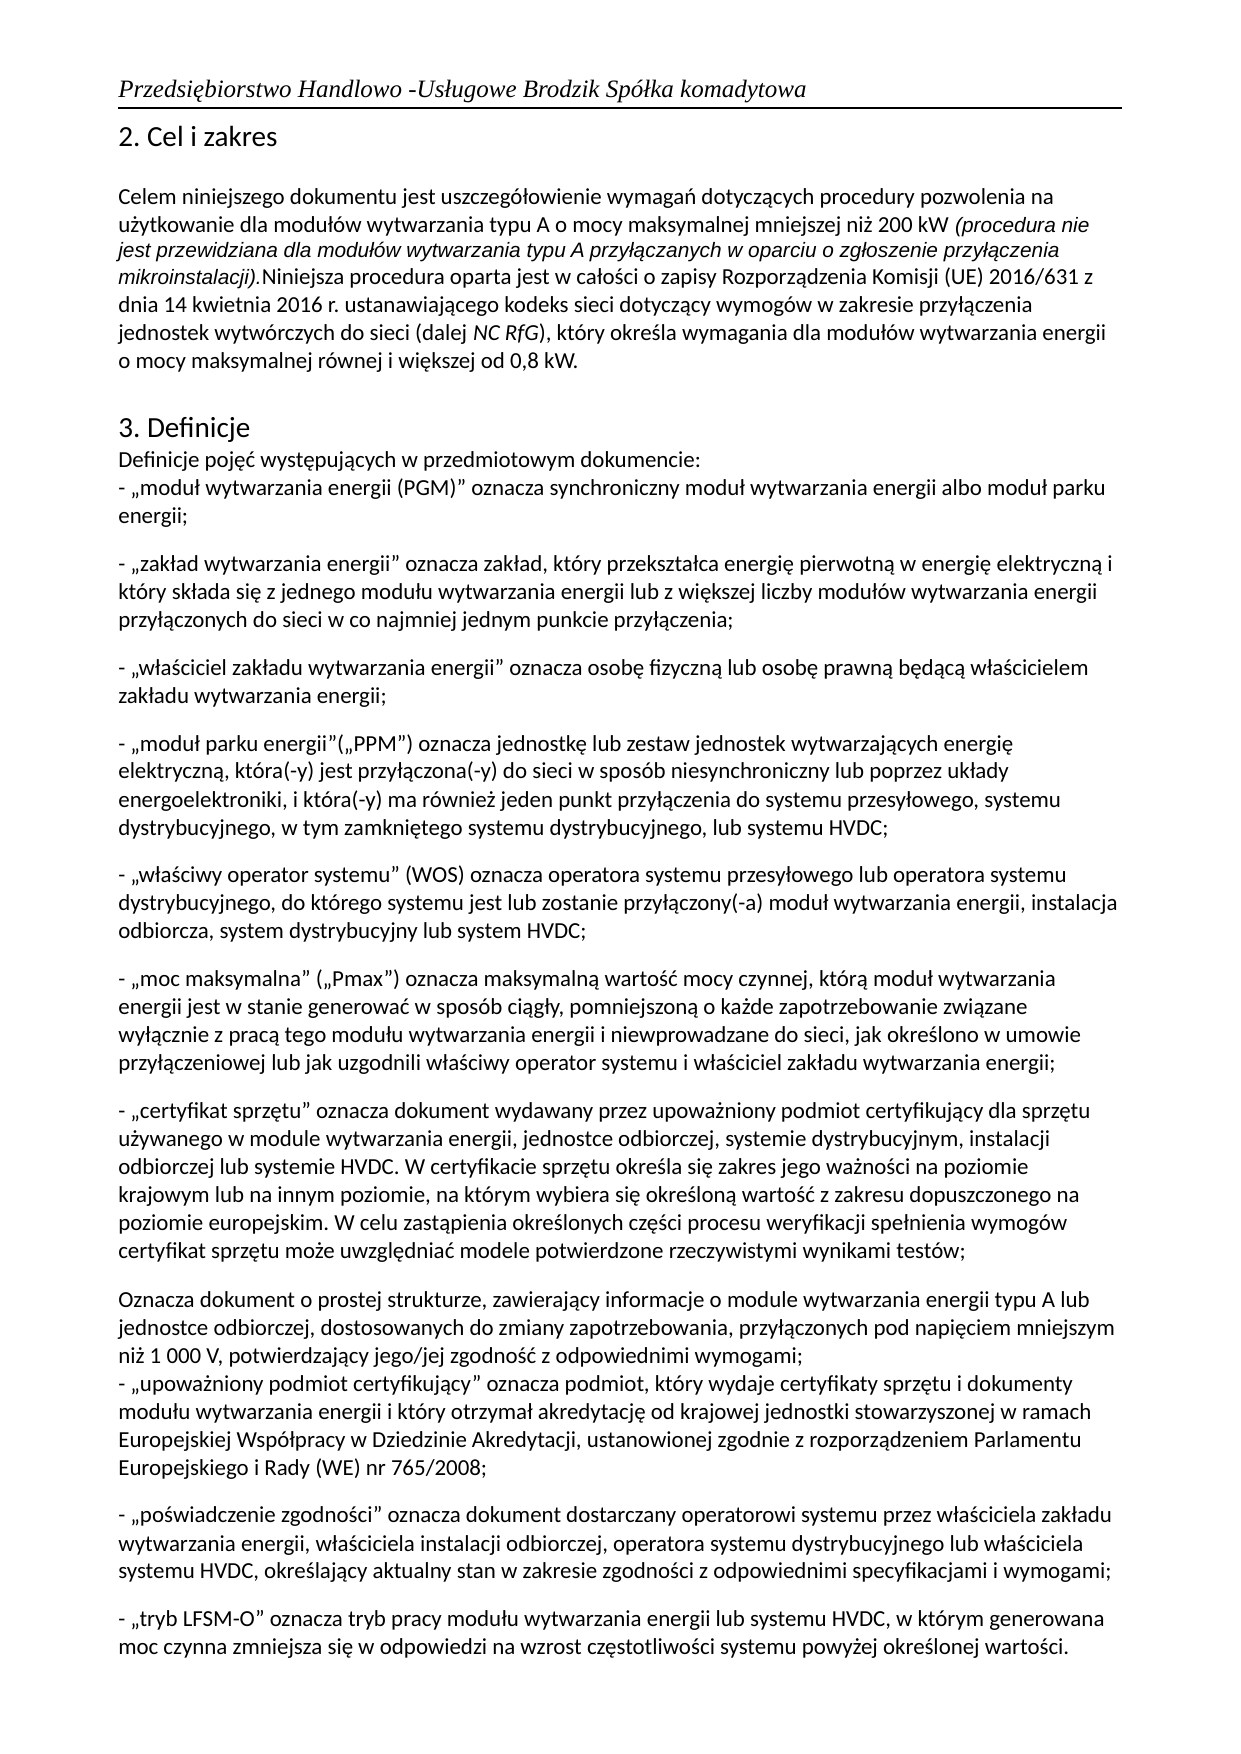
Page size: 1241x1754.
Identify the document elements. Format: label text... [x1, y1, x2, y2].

text - „moduł parku energii”(„PPM”) oznacza jednostkę lub zestaw jednostek wytwarzających energię elektryczną, która(-y) jest przyłączona(-y) do sieci w sposób niesynchroniczny lub poprzez układy energoelektroniki, i która(-y) ma również jeden punkt przyłączenia do systemu przesyłowego, systemu dystrybucyjnego, w tym zamkniętego systemu dystrybucyjnego, lub systemu HVDC; [118, 729, 1122, 841]
text - „upoważniony podmiot certyfikujący” oznacza podmiot, który wydaje certyfikaty sprzętu i dokumenty modułu wytwarzania energii i który otrzymał akredytację od krajowej jednostki stowarzyszonej w ramach Europejskiej Współpracy w Dziedzinie Akredytacji, ustanowionej zgodnie z rozporządzeniem Parlamentu Europejskiego i Rady (WE) nr 765/2008; [118, 1369, 1122, 1481]
text - „tryb LFSM-O” oznacza tryb pracy modułu wytwarzania energii lub systemu HVDC, w którym generowana moc czynna zmniejsza się w odpowiedzi na wzrost częstotliwości systemu powyżej określonej wartości. [118, 1604, 1122, 1661]
text 2. Cel i zakres [118, 118, 1122, 154]
text - „właściciel zakładu wytwarzania energii” oznacza osobę fizyczną lub osobę prawną będącą właścicielem zakładu wytwarzania energii; [118, 653, 1122, 709]
text - „moc maksymalna” („Pmax”) oznacza maksymalną wartość mocy czynnej, którą moduł wytwarzania energii jest w stanie generować w sposób ciągły, pomniejszoną o każde zapotrzebowanie związane wyłącznie z pracą tego modułu wytwarzania energii i niewprowadzane do sieci, jak określono w umowie przyłączeniowej lub jak uzgodnili właściwy operator systemu i właściciel zakładu wytwarzania energii; [118, 964, 1122, 1076]
text Celem niniejszego dokumentu jest uszczegółowienie wymagań dotyczących procedury pozwolenia na użytkowanie dla modułów wytwarzania typu A o mocy maksymalnej mniejszej niż 200 kW (procedura nie jest przewidziana dla modułów wytwarzania typu A przyłączanych w oparciu o zgłoszenie przyłączenia mikroinstalacji).Niniejsza procedura oparta jest w całości o zapisy Rozporządzenia Komisji (UE) 2016/631 z dnia 14 kwietnia 2016 r. ustanawiającego kodeks sieci dotyczący wymogów w zakresie przyłączenia jednostek wytwórczych do sieci (dalej NC RfG), który określa wymagania dla modułów wytwarzania energii o mocy maksymalnej równej i większej od 0,8 kW. [118, 182, 1122, 374]
text - „moduł wytwarzania energii (PGM)” oznacza synchroniczny moduł wytwarzania energii albo moduł parku energii; [118, 473, 1122, 529]
text 3. Definicje [118, 409, 1122, 445]
text - „właściwy operator systemu” (WOS) oznacza operatora systemu przesyłowego lub operatora systemu dystrybucyjnego, do którego systemu jest lub zostanie przyłączony(-a) moduł wytwarzania energii, instalacja odbiorcza, system dystrybucyjny lub system HVDC; [118, 861, 1122, 944]
text - „poświadczenie zgodności” oznacza dokument dostarczany operatorowi systemu przez właściciela zakładu wytwarzania energii, właściciela instalacji odbiorczej, operatora systemu dystrybucyjnego lub właściciela systemu HVDC, określający aktualny stan w zakresie zgodności z odpowiednimi specyfikacjami i wymogami; [118, 1501, 1122, 1585]
text - „zakład wytwarzania energii” oznacza zakład, który przekształca energię pierwotną w energię elektryczną i który składa się z jednego modułu wytwarzania energii lub z większej liczby modułów wytwarzania energii przyłączonych do sieci w co najmniej jednym punkcie przyłączenia; [118, 549, 1122, 633]
text Oznacza dokument o prostej strukturze, zawierający informacje o module wytwarzania energii typu A lub jednostce odbiorczej, dostosowanych do zmiany zapotrzebowania, przyłączonych pod napięciem mniejszym niż 1 000 V, potwierdzający jego/jej zgodność z odpowiednimi wymogami; [118, 1285, 1122, 1369]
text - „certyfikat sprzętu” oznacza dokument wydawany przez upoważniony podmiot certyfikujący dla sprzętu używanego w module wytwarzania energii, jednostce odbiorczej, systemie dystrybucyjnym, instalacji odbiorczej lub systemie HVDC. W certyfikacie sprzętu określa się zakres jego ważności na poziomie krajowym lub na innym poziomie, na którym wybiera się określoną wartość z zakresu dopuszczonego na poziomie europejskim. W celu zastąpienia określonych części procesu weryfikacji spełnienia wymogów certyfikat sprzętu może uwzględniać modele potwierdzone rzeczywistymi wynikami testów; [118, 1096, 1122, 1264]
text Definicje pojęć występujących w przedmiotowym dokumencie: [118, 445, 1122, 473]
